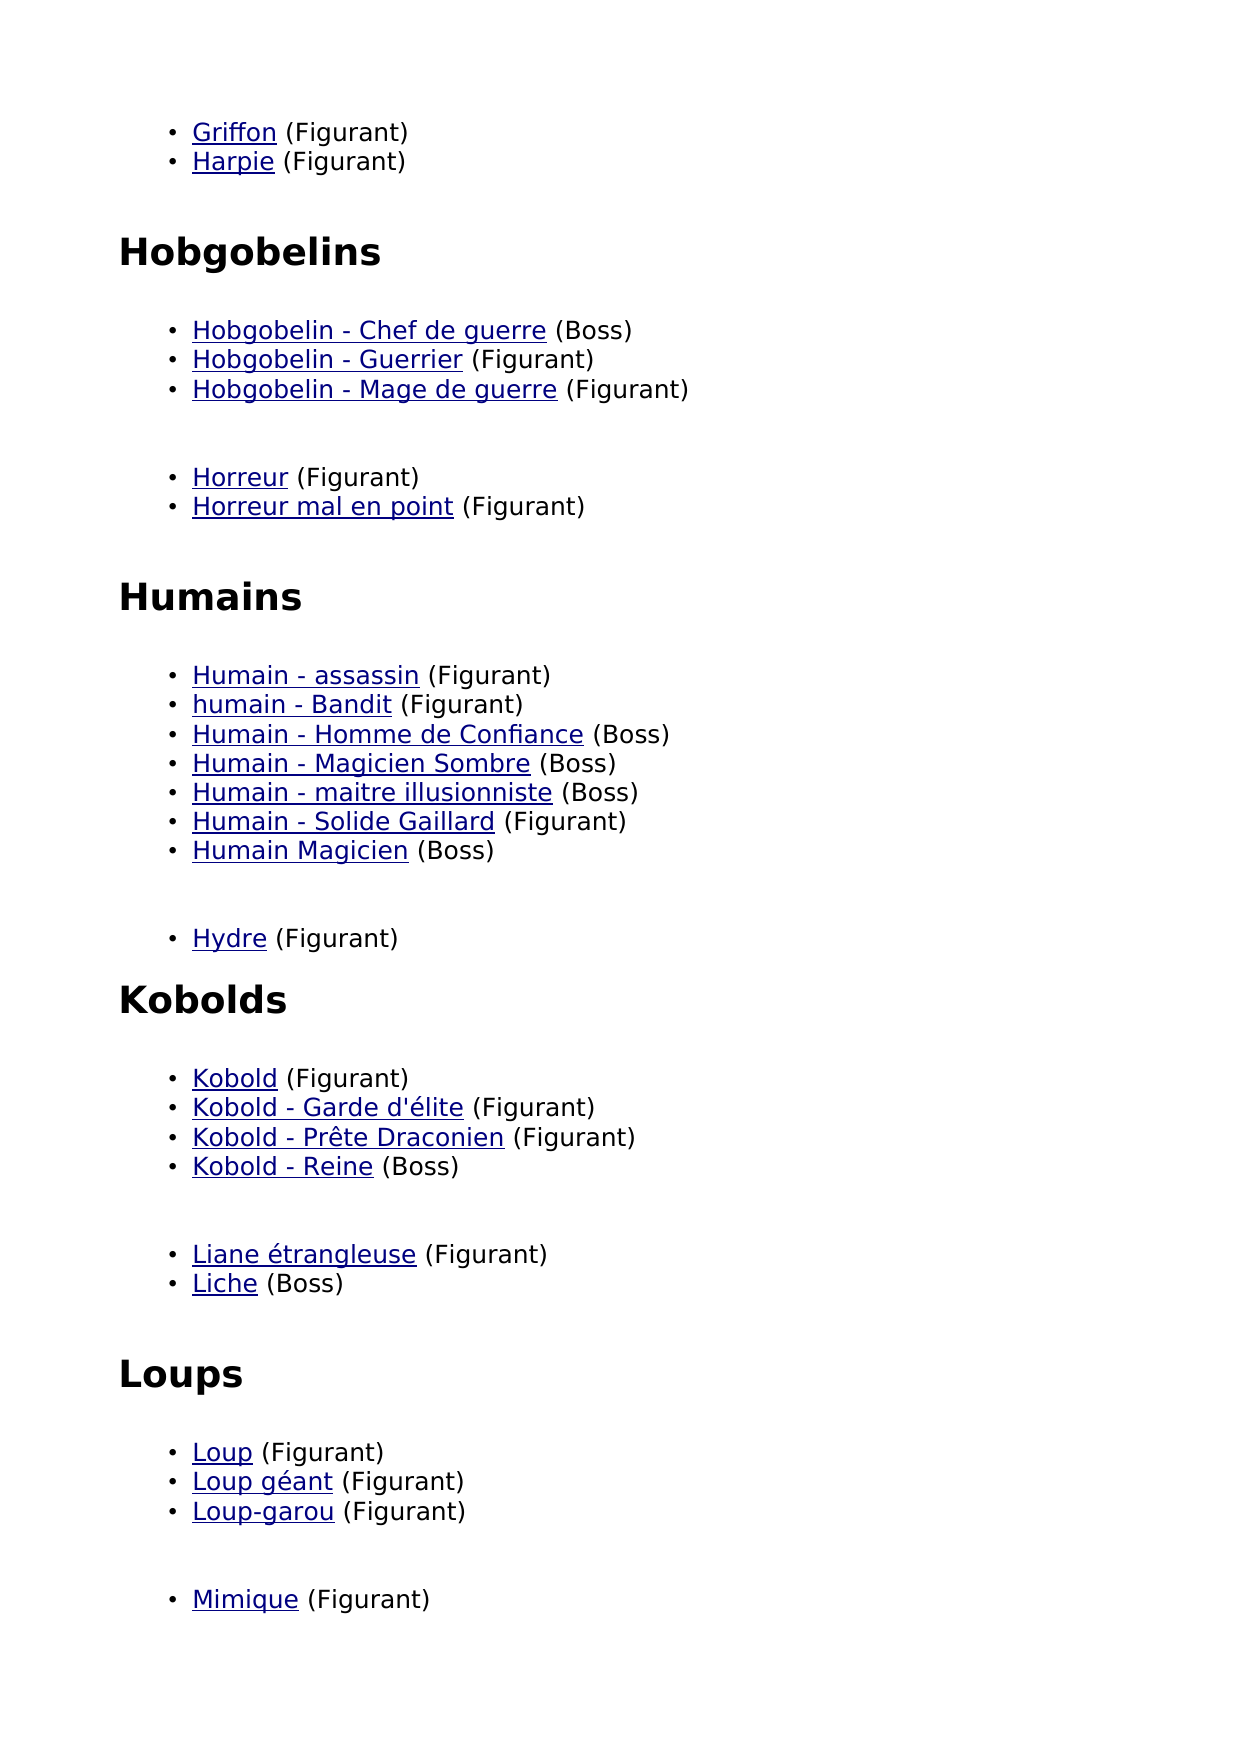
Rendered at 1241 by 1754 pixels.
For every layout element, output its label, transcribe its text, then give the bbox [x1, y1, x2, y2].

list Mimique (Figurant) [177, 1585, 1122, 1614]
list Humain - assassin (Figurant) [177, 661, 1122, 691]
list humain - Bandit (Figurant) [177, 691, 1122, 720]
subtitle Loups [118, 1353, 1122, 1396]
list Kobold - Reine (Boss) [177, 1152, 1122, 1181]
list Liche (Boss) [177, 1269, 1122, 1298]
list Hydre (Figurant) [177, 924, 1122, 954]
list Hobgobelin - Guerrier (Figurant) [177, 346, 1122, 375]
list Kobold - Prête Draconien (Figurant) [177, 1123, 1122, 1152]
list Humain - Homme de Confiance (Boss) [177, 720, 1122, 749]
list Loup géant (Figurant) [177, 1468, 1122, 1497]
list Humain - Solide Gaillard (Figurant) [177, 807, 1122, 836]
subtitle Humains [118, 576, 1122, 619]
list Griffon (Figurant) [177, 118, 1122, 147]
list Loup (Figurant) [177, 1438, 1122, 1468]
list Kobold - Garde d'élite (Figurant) [177, 1093, 1122, 1123]
list Loup-garou (Figurant) [177, 1497, 1122, 1526]
subtitle Hobgobelins [118, 231, 1122, 274]
list Hobgobelin - Mage de guerre (Figurant) [177, 375, 1122, 404]
list Harpie (Figurant) [177, 147, 1122, 176]
subtitle Kobolds [118, 979, 1122, 1022]
list Humain - maitre illusionniste (Boss) [177, 778, 1122, 807]
list Horreur mal en point (Figurant) [177, 492, 1122, 521]
list Horreur (Figurant) [177, 463, 1122, 492]
list Humain Magicien (Boss) [177, 836, 1122, 866]
list Liane étrangleuse (Figurant) [177, 1240, 1122, 1269]
list Hobgobelin - Chef de guerre (Boss) [177, 317, 1122, 346]
list Humain - Magicien Sombre (Boss) [177, 749, 1122, 778]
list Kobold (Figurant) [177, 1064, 1122, 1093]
